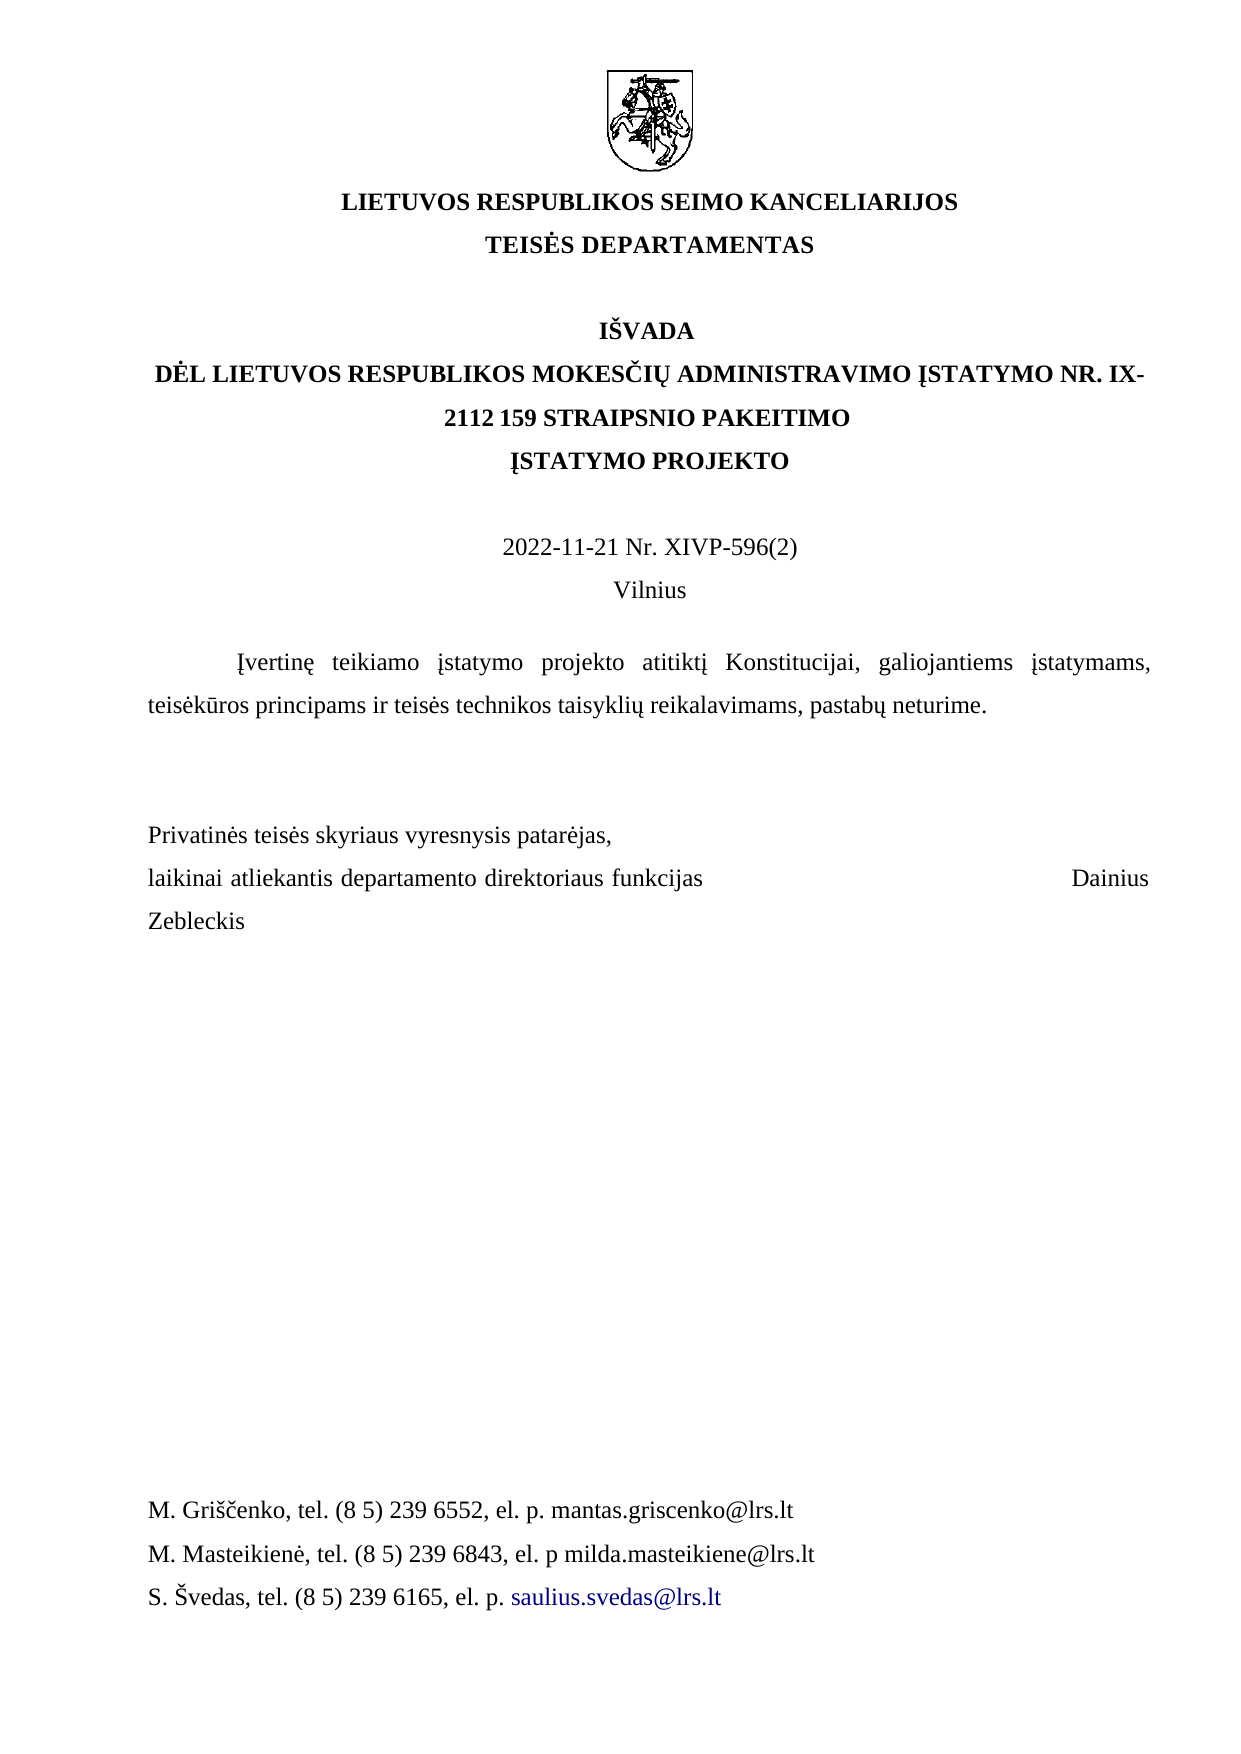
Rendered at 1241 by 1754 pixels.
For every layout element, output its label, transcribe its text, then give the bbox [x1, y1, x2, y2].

text LIETUVOS RESPUBLIKOS SEIMO KANCELIARIJOS [148, 187, 1152, 216]
text Įvertinę teikiamo įstatymo projekto atitiktį Konstitucijai, galiojantiems įstatymams, teisėkūros principams ir teisės technikos taisyklių reikalavimams, pastabų neturime. [148, 647, 1152, 719]
text DĖL LIETUVOS RESPUBLIKOS MOKESČIŲ ADMINISTRAVIMO ĮSTATYMO NR. IX-2112 159 STRAIPSNIO PAKEITIMO [148, 359, 1152, 432]
text 2022-11-21 Nr. XIVP-596(2) [148, 532, 1152, 561]
text IŠVADA [148, 316, 1152, 345]
text Privatinės teisės skyriaus vyresnysis patarėjas, [148, 820, 1152, 849]
text S. Švedas, tel. (8 5) 239 6165, el. p. saulius.svedas@lrs.lt [148, 1582, 1152, 1611]
text ĮSTATYMO PROJEKTO [148, 446, 1152, 475]
text laikinai atliekantis departamento direktoriaus funkcijas Dainius Zebleckis [148, 863, 1152, 935]
text M. Masteikienė, tel. (8 5) 239 6843, el. p milda.masteikiene@lrs.lt [148, 1539, 1152, 1567]
text Vilnius [148, 576, 1152, 604]
text M. Griščenko, tel. (8 5) 239 6552, el. p. mantas.griscenko@lrs.lt [148, 1496, 1152, 1524]
text TEISĖS DEPARTAMENTAS [148, 230, 1152, 259]
